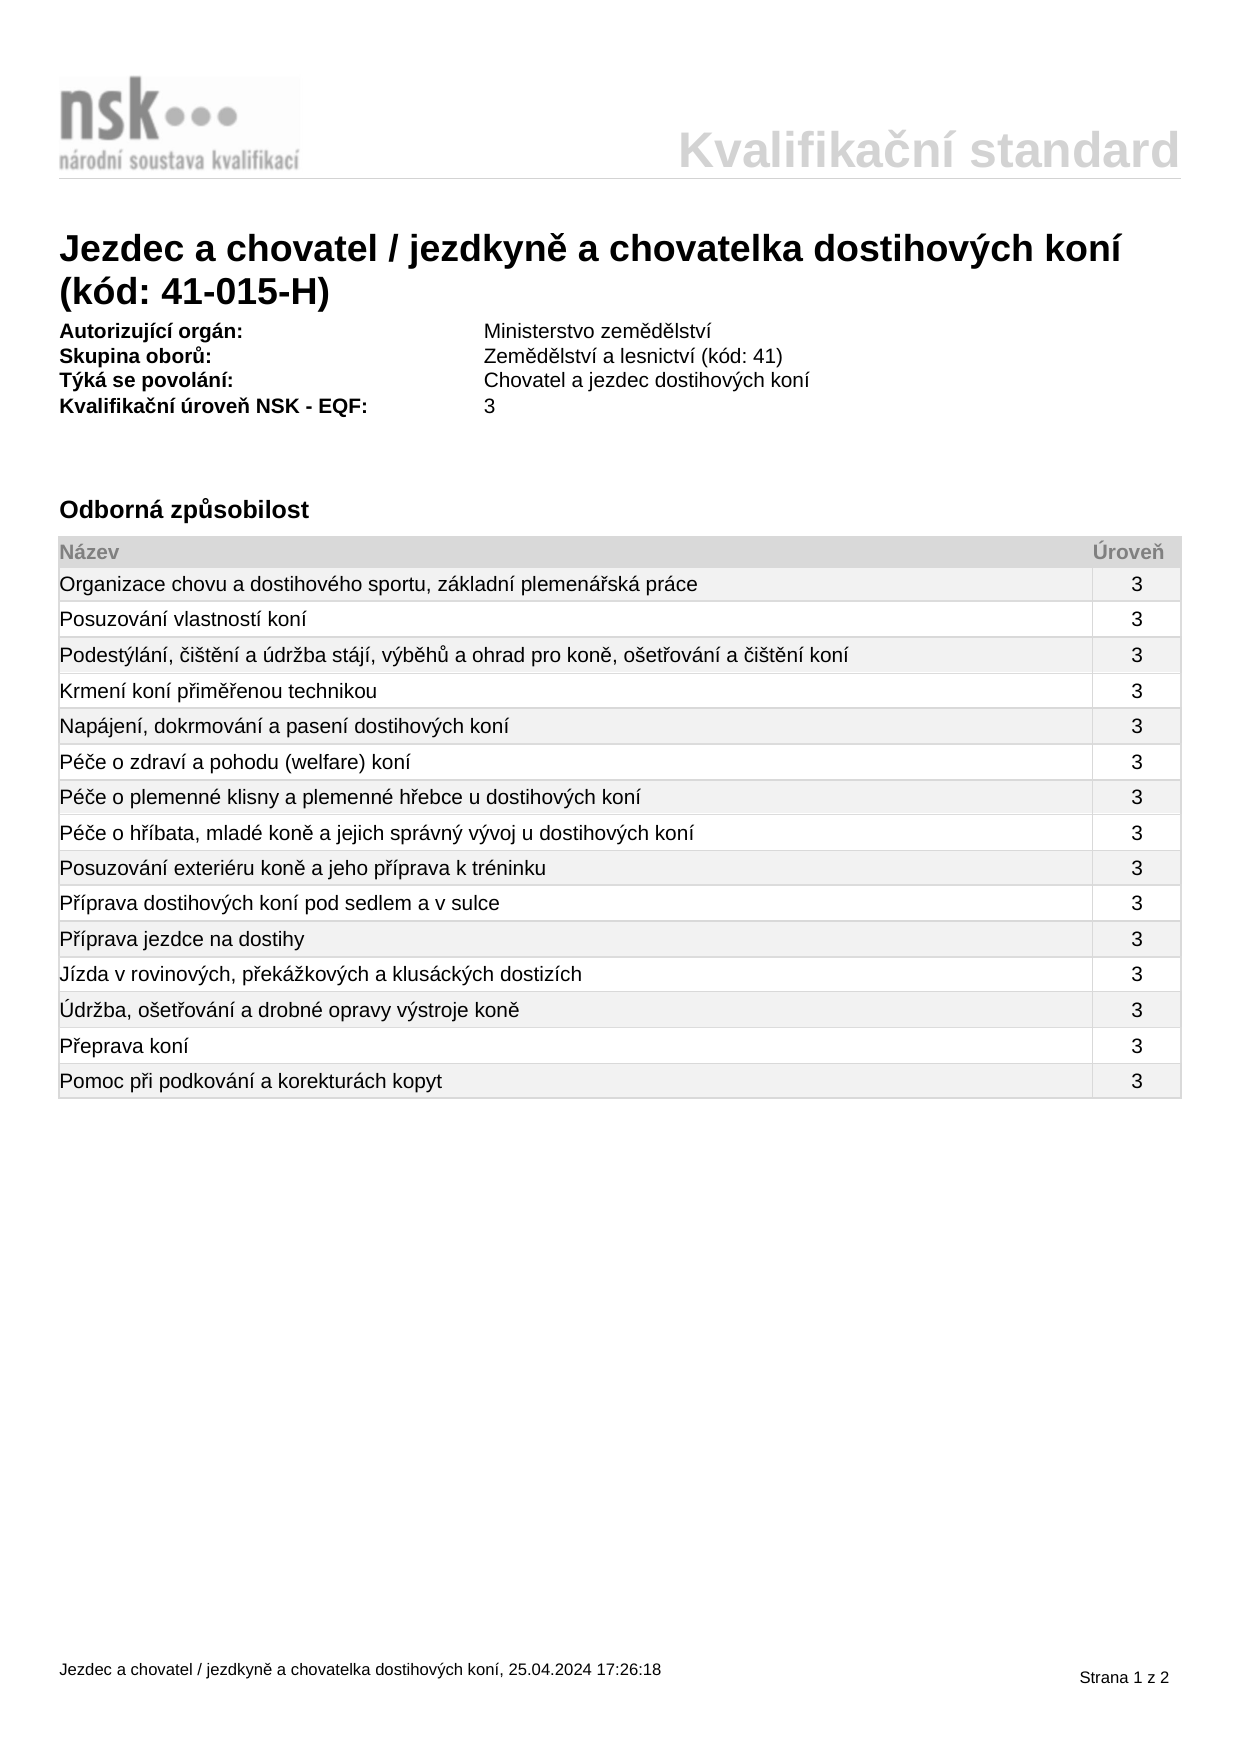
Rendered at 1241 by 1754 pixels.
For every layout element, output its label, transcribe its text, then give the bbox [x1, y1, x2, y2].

table_cell 3 [1093, 674, 1180, 707]
table_cell Jezdec a chovatel / jezdkyně a chovatelka dostihových koní (kód: 41-015-H) [59, 224, 1181, 313]
table_cell [1169, 1099, 1181, 1379]
table_cell 3 [1093, 992, 1180, 1027]
table_cell [484, 172, 620, 178]
table_cell Posuzování vlastností koní [60, 602, 1092, 636]
table_cell [626, 1099, 862, 1379]
table_cell Ministerstvo zemědělství [484, 319, 1181, 344]
table_cell [862, 524, 1093, 536]
table_cell [1093, 313, 1169, 319]
table_cell Skupina oborů: [59, 344, 483, 368]
table_cell Příprava dostihových koní pod sedlem a v sulce [60, 886, 1092, 920]
table_cell Jízda v rovinových, překážkových a klusáckých dostizích [60, 958, 1092, 991]
table_cell 3 [1093, 851, 1180, 884]
table_header [621, 59, 626, 172]
table_cell [1169, 524, 1181, 536]
table_cell [1093, 1379, 1169, 1660]
table_cell [1093, 196, 1169, 224]
table_cell Podestýlání, čištění a údržba stájí, výběhů a ohrad pro koně, ošetřování a čištění koní [60, 638, 1092, 672]
table_cell Chovatel a jezdec dostihových koní [484, 368, 1181, 393]
table_cell Jezdec a chovatel / jezdkyně a chovatelka dostihových koní, 25.04.2024 17:26:18 [59, 1660, 862, 1696]
table_cell [59, 524, 483, 536]
table_cell [484, 418, 620, 489]
table_cell [1169, 196, 1181, 224]
table_cell Příprava jezdce na dostihy [60, 922, 1092, 956]
table_cell [59, 313, 483, 319]
table_cell [862, 313, 1093, 319]
table_cell 3 [1093, 602, 1180, 636]
table_cell [484, 524, 620, 536]
table_cell [1169, 1379, 1181, 1660]
table_cell [626, 196, 862, 224]
table_cell Posuzování exteriéru koně a jeho příprava k tréninku [60, 851, 1092, 884]
table_cell [862, 1099, 1093, 1379]
table_cell [626, 313, 862, 319]
table_cell Údržba, ošetřování a drobné opravy výstroje koně [60, 992, 1092, 1027]
table_cell Kvalifikační úroveň NSK - EQF: [59, 394, 483, 417]
table_cell [484, 1379, 620, 1660]
table_cell Odborná způsobilost [59, 490, 1181, 524]
table_cell [1093, 1099, 1169, 1379]
table_cell 3 [1093, 709, 1180, 743]
table_cell Zemědělství a lesnictví (kód: 41) [484, 344, 1181, 368]
table_cell [862, 1379, 1093, 1660]
table_cell [620, 418, 626, 489]
table_cell 3 [1093, 1064, 1180, 1097]
table_cell [1169, 1660, 1181, 1696]
table_cell Přeprava koní [60, 1028, 1092, 1063]
table_cell [862, 196, 1093, 224]
table_cell [59, 1099, 483, 1379]
table_cell 3 [1093, 886, 1180, 920]
table_cell Úroveň [1093, 538, 1180, 566]
table_cell Pomoc při podkování a korekturách kopyt [60, 1064, 1092, 1097]
table_cell Organizace chovu a dostihového sportu, základní plemenářská práce [60, 568, 1092, 600]
table_cell [59, 179, 1181, 196]
table_cell [620, 524, 626, 536]
table_cell [59, 418, 483, 489]
table_cell 3 [1093, 958, 1180, 991]
table_cell 3 [484, 394, 1181, 417]
table_cell Název [60, 538, 1092, 566]
table_cell 3 [1093, 922, 1180, 956]
table_cell [1093, 418, 1169, 489]
table_cell 3 [1093, 745, 1180, 779]
table_cell [620, 1379, 626, 1660]
table_cell Péče o hříbata, mladé koně a jejich správný vývoj u dostihových koní [60, 815, 1092, 849]
table_cell Týká se povolání: [59, 368, 483, 392]
table_cell [626, 418, 862, 489]
table_cell [620, 1099, 626, 1379]
table_cell [620, 196, 626, 224]
table_cell Strana 1 z 2 [862, 1660, 1169, 1696]
table_cell [484, 313, 620, 319]
table_cell 3 [1093, 815, 1180, 849]
table_cell Krmení koní přiměřenou technikou [60, 674, 1092, 707]
table_cell 3 [1093, 781, 1180, 813]
table_cell [59, 172, 483, 178]
table_cell Napájení, dokrmování a pasení dostihových koní [60, 709, 1092, 743]
table_cell [626, 524, 862, 536]
table_cell [626, 1379, 862, 1660]
table_cell 3 [1093, 1028, 1180, 1063]
table_cell Péče o plemenné klisny a plemenné hřebce u dostihových koní [60, 781, 1092, 813]
table_cell [59, 1379, 483, 1660]
table_cell Autorizující orgán: [59, 319, 483, 343]
table_cell [1093, 524, 1169, 536]
table_cell [1169, 418, 1181, 489]
table_header Kvalifikační standard [626, 59, 1181, 178]
table_cell 3 [1093, 638, 1180, 672]
table_cell 3 [1093, 568, 1180, 600]
table_cell [59, 196, 483, 224]
table_cell [862, 418, 1093, 489]
table_cell [1169, 313, 1181, 319]
table_cell Péče o zdraví a pohodu (welfare) koní [60, 745, 1092, 779]
table_cell [484, 1099, 620, 1379]
picture [58, 59, 621, 172]
table_cell [484, 196, 620, 224]
